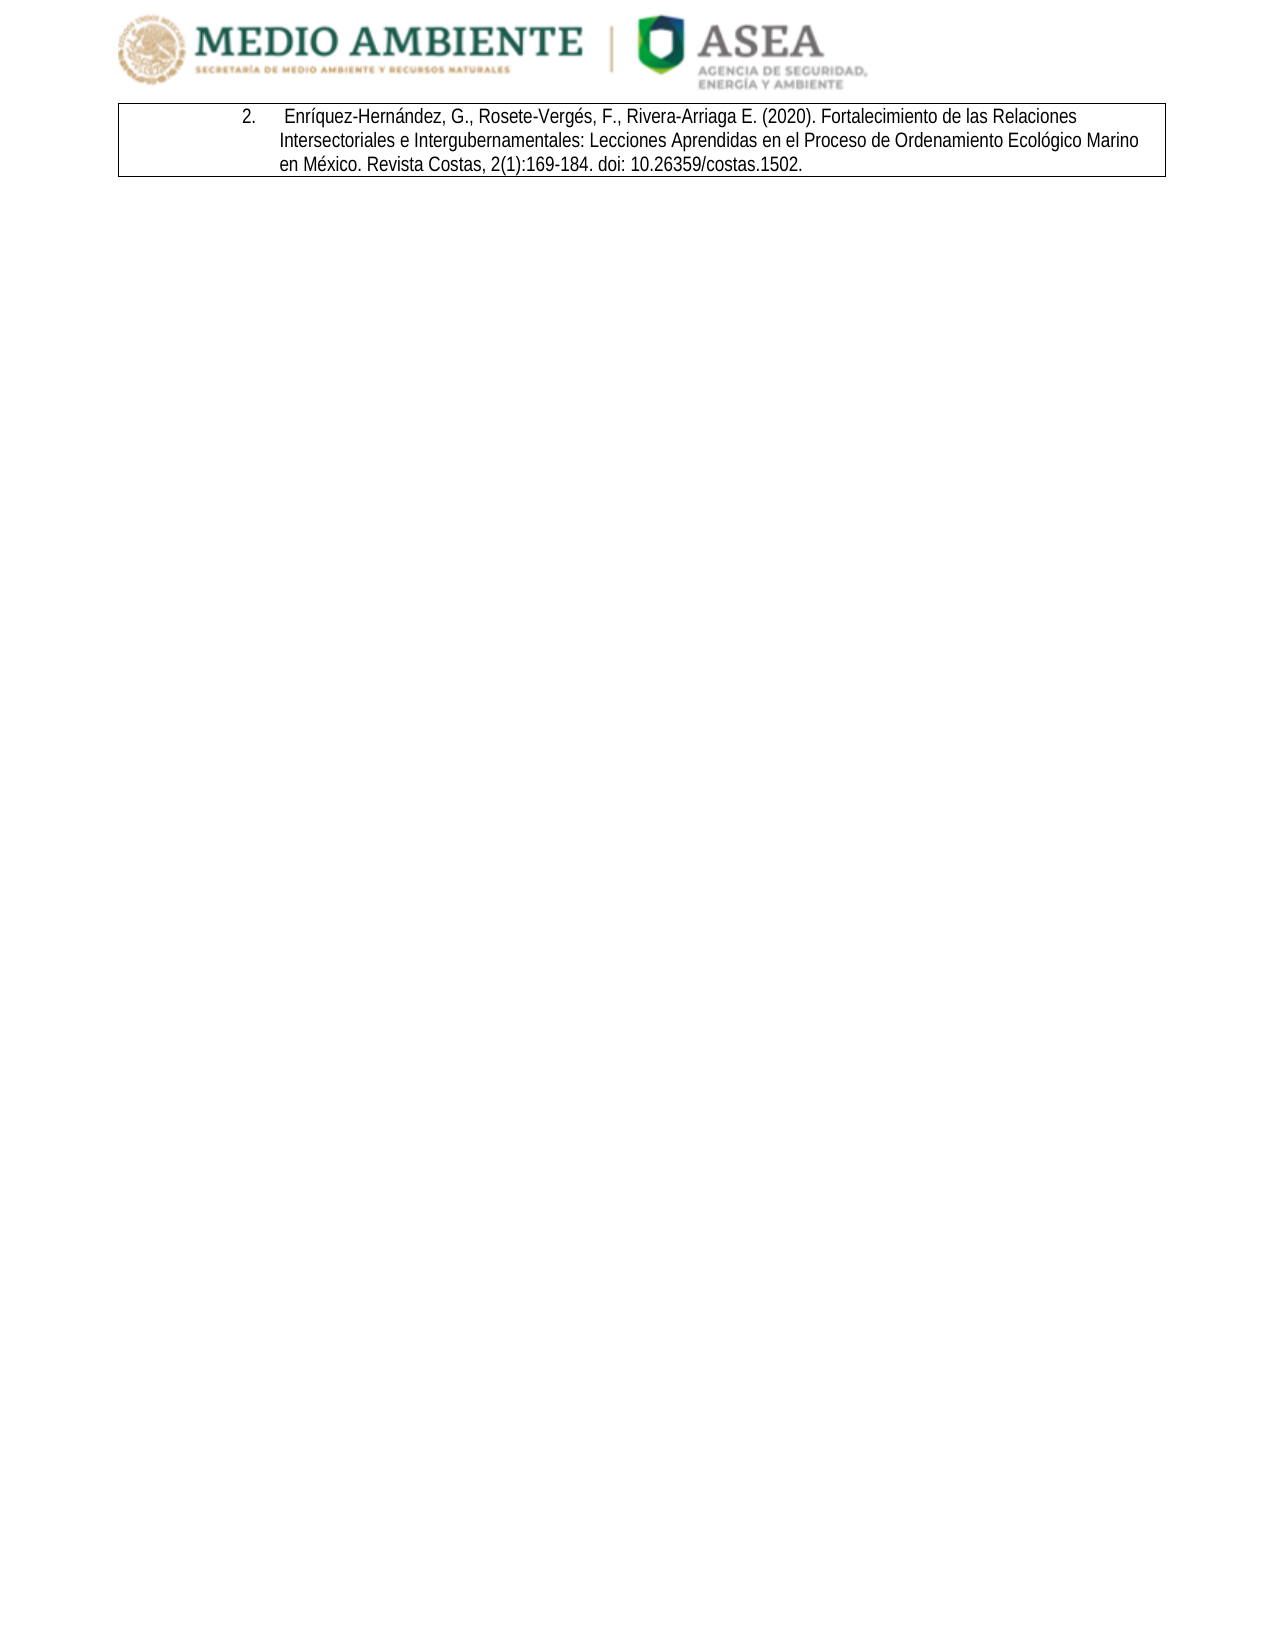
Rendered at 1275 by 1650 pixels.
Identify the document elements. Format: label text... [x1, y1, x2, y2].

table_cell Enríquez-Hernández, G., Rosete-Vergés, F., Rivera-Arriaga E. (2020). Fortalecimiento de las Relaciones Intersectoriales e Intergubernamentales: Lecciones Aprendidas en el Proceso de Ordenamiento Ecológico Marino en México. Revista Costas, 2(1):169-184. doi: 10.26359/costas.1502. [119, 104, 1165, 176]
